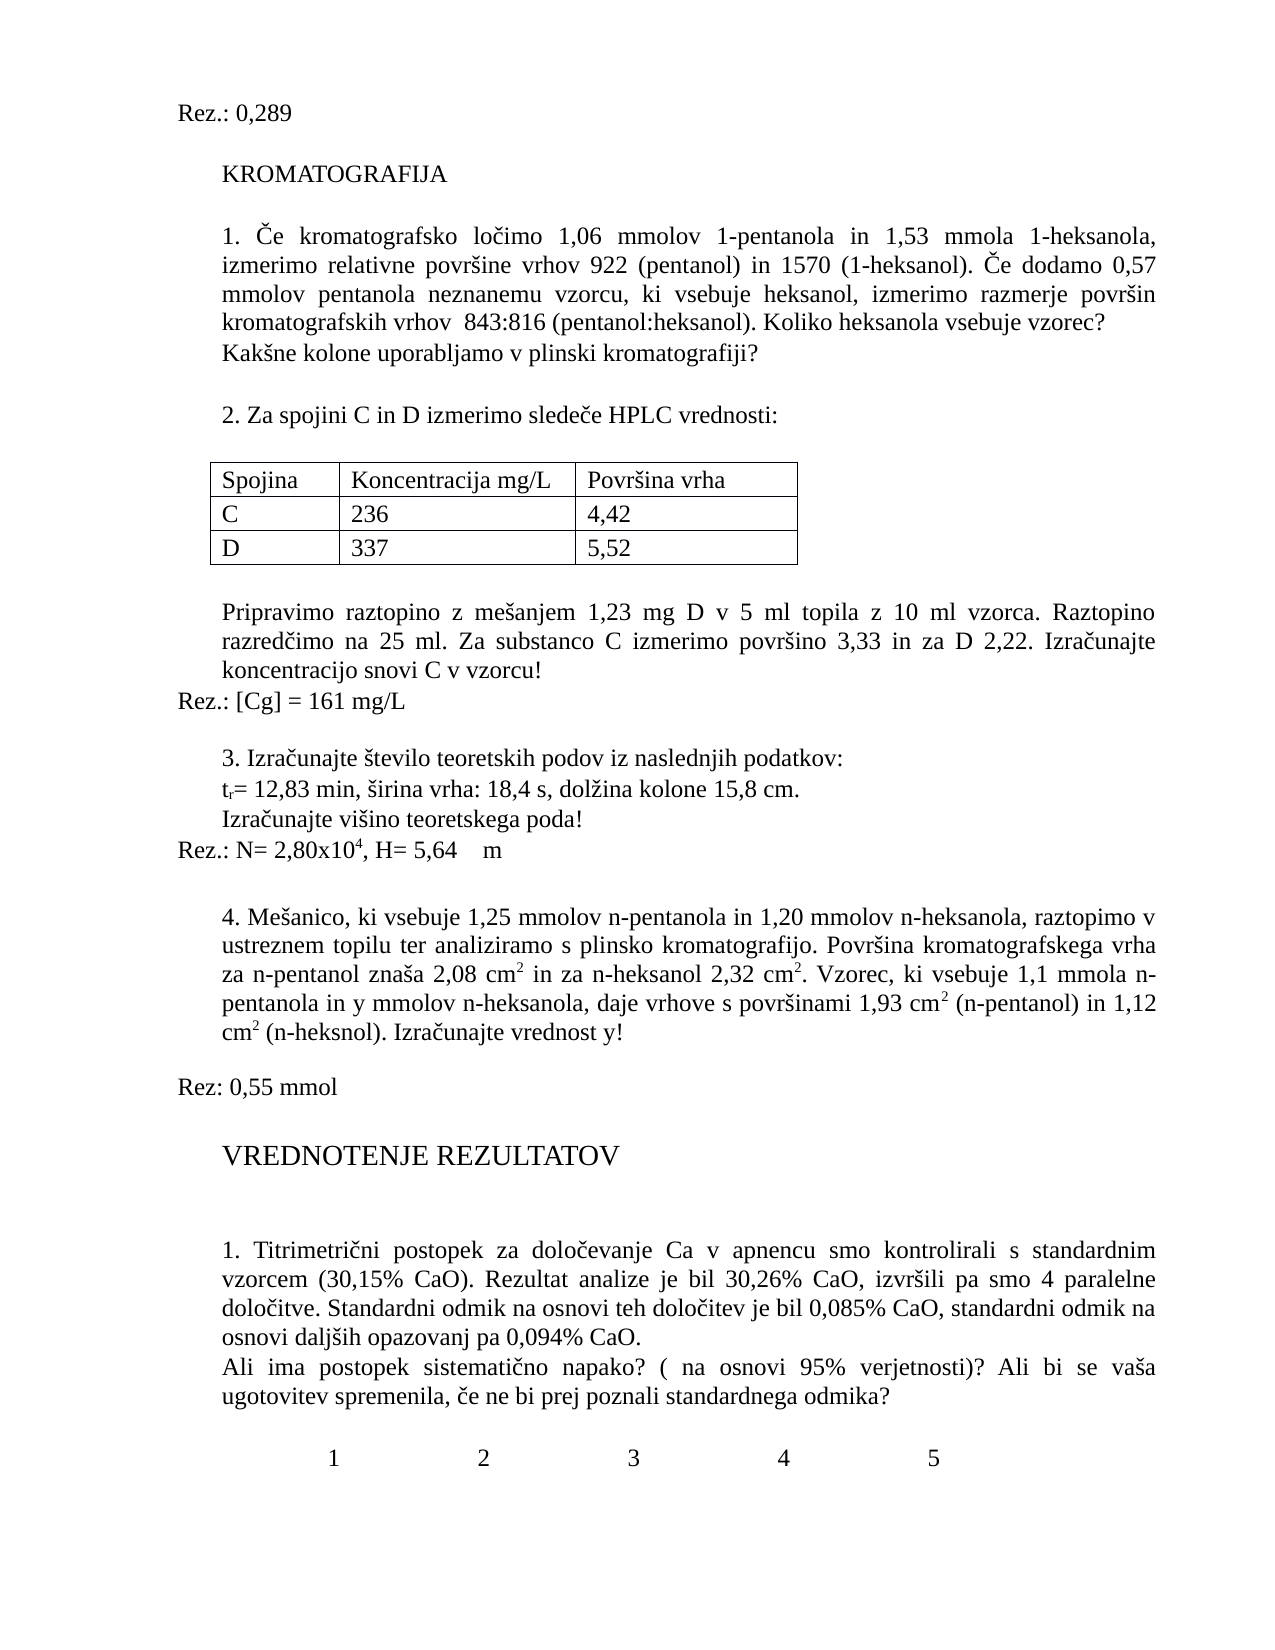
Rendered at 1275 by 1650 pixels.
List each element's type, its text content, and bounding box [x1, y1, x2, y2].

text KROMATOGRAFIJA [222, 159, 1157, 188]
text Rez.: N= 2,80x104, H= 5,64 m [177, 835, 1157, 864]
text Ali ima postopek sistematično napako? ( na osnovi 95% verjetnosti)? Ali bi se vaša ugotovitev spremenila, če ne bi prej poznali standardnega odmika? [222, 1352, 1157, 1410]
text Izračunajte višino teoretskega poda! [222, 804, 1157, 833]
text 1. Če kromatografsko ločimo 1,06 mmolov 1-pentanola in 1,53 mmola 1-heksanola, izmerimo relativne površine vrhov 922 (pentanol) in 1570 (1-heksanol). Če dodamo 0,57 mmolov pentanola neznanemu vzorcu, ki vsebuje heksanol, izmerimo razmerje površin kromatografskih vrhov 843:816 (pentanol:heksanol). Koliko heksanola vsebuje vzorec? [222, 221, 1157, 336]
text tr= 12,83 min, širina vrha: 18,4 s, dolžina kolone 15,8 cm. [222, 774, 1157, 802]
subtitle Rez.: [Cg] = 161 mg/L [177, 686, 1157, 714]
table_cell 236 [340, 497, 575, 529]
text Kakšne kolone uporabljamo v plinski kromatografiji? [222, 338, 1157, 367]
text Rez: 0,55 mmol [177, 1072, 1157, 1100]
table_cell 337 [340, 531, 575, 563]
table_cell D [211, 531, 339, 563]
text Rez.: 0,289 [177, 98, 1157, 127]
table_header Spojina [211, 463, 339, 496]
text 3. Izračunajte število teoretskih podov iz naslednjih podatkov: [222, 743, 1157, 772]
text Pripravimo raztopino z mešanjem 1,23 mg D v 5 ml topila z 10 ml vzorca. Raztopino razredčimo na 25 ml. Za substanco C izmerimo površino 3,33 in za D 2,22. Izračunajte koncentracijo snovi C v vzorcu! [222, 597, 1157, 684]
table_header Površina vrha [576, 463, 797, 496]
text 4. Mešanico, ki vsebuje 1,25 mmolov n-pentanola in 1,20 mmolov n-heksanola, raztopimo v ustreznem topilu ter analiziramo s plinsko kromatografijo. Površina kromatografskega vrha za n-pentanol znaša 2,08 cm2 in za n-heksanol 2,32 cm2. Vzorec, ki vsebuje 1,1 mmola n-pentanola in y mmolov n-heksanola, daje vrhove s površinami 1,93 cm2 (n-pentanol) in 1,12 cm2 (n-heksnol). Izračunajte vrednost y! [222, 902, 1157, 1046]
text 1 2 3 4 5  [222, 1443, 1157, 1472]
table_cell 4,42 [576, 497, 797, 529]
text 2. Za spojini C in D izmerimo sledeče HPLC vrednosti: [222, 400, 1157, 429]
table_cell C [211, 497, 339, 529]
table_header Koncentracija mg/L [340, 463, 575, 496]
text 1. Titrimetrični postopek za določevanje Ca v apnencu smo kontrolirali s standardnim vzorcem (30,15% CaO). Rezultat analize je bil 30,26% CaO, izvršili pa smo 4 paralelne določitve. Standardni odmik na osnovi teh določitev je bil 0,085% CaO, standardni odmik na osnovi daljših opazovanj pa 0,094% CaO. [222, 1235, 1157, 1350]
table_cell 5,52 [576, 531, 797, 563]
text VREDNOTENJE REZULTATOV [222, 1138, 1157, 1172]
